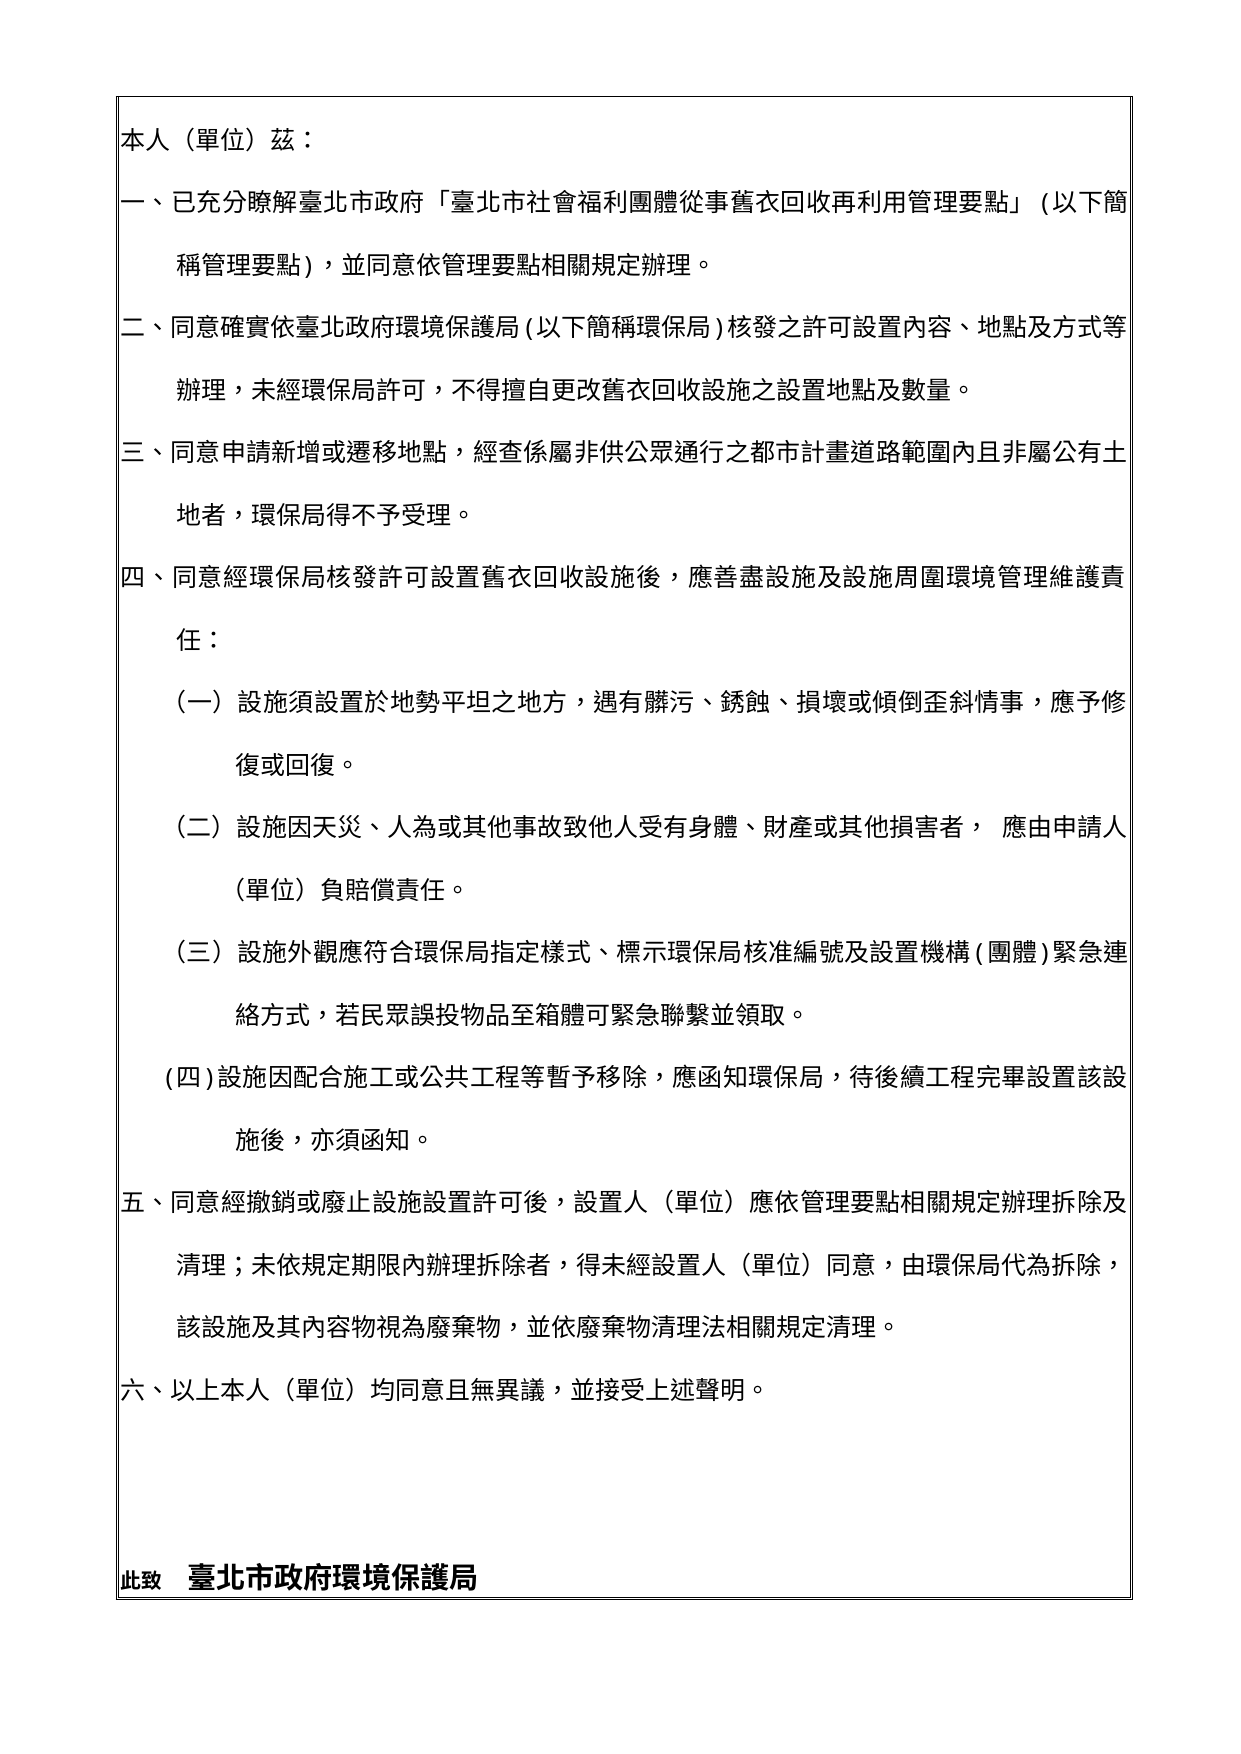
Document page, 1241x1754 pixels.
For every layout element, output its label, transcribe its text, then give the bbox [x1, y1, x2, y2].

table_cell 本人（單位）茲： 一、已充分瞭解臺北市政府「臺北市社會福利團體從事舊衣回收再利用管理要點」(以下簡稱管理要點)，並同意依管理要點相關規定辦理。 二、同意確實依臺北政府環境保護局(以下簡稱環保局)核發之許可設置內容、地點及方式等辦理，未經環保局許可，不得擅自更改舊衣回收設施之設置地點及數量。 三、同意申請新增或遷移地點，經查係屬非供公眾通行之都市計畫道路範圍內且非屬公有土地者，環保局得不予受理。 四、同意經環保局核發許可設置舊衣回收設施後，應善盡設施及設施周圍環境管理維護責任： （一）設施須設置於地勢平坦之地方，遇有髒污、銹蝕、損壞或傾倒歪斜情事，應予修復或回復。 （二）設施因天災、人為或其他事故致他人受有身體、財產或其他損害者， 應由申請人（單位）負賠償責任。 （三）設施外觀應符合環保局指定樣式、標示環保局核准編號及設置機構(團體)緊急連絡方式，若民眾誤投物品至箱體可緊急聯繫並領取。 (四)設施因配合施工或公共工程等暫予移除，應函知環保局，待後續工程完畢設置該設施後，亦須函知。 五、同意經撤銷或廢止設施設置許可後，設置人（單位）應依管理要點相關規定辦理拆除及清理；未依規定期限內辦理拆除者，得未經設置人（單位）同意，由環保局代為拆除，該設施及其內容物視為廢棄物，並依廢棄物清理法相關規定清理。 六、以上本人（單位）均同意且無異議，並接受上述聲明。 此致 臺北市政府環境保護局 [119, 97, 1130, 1597]
